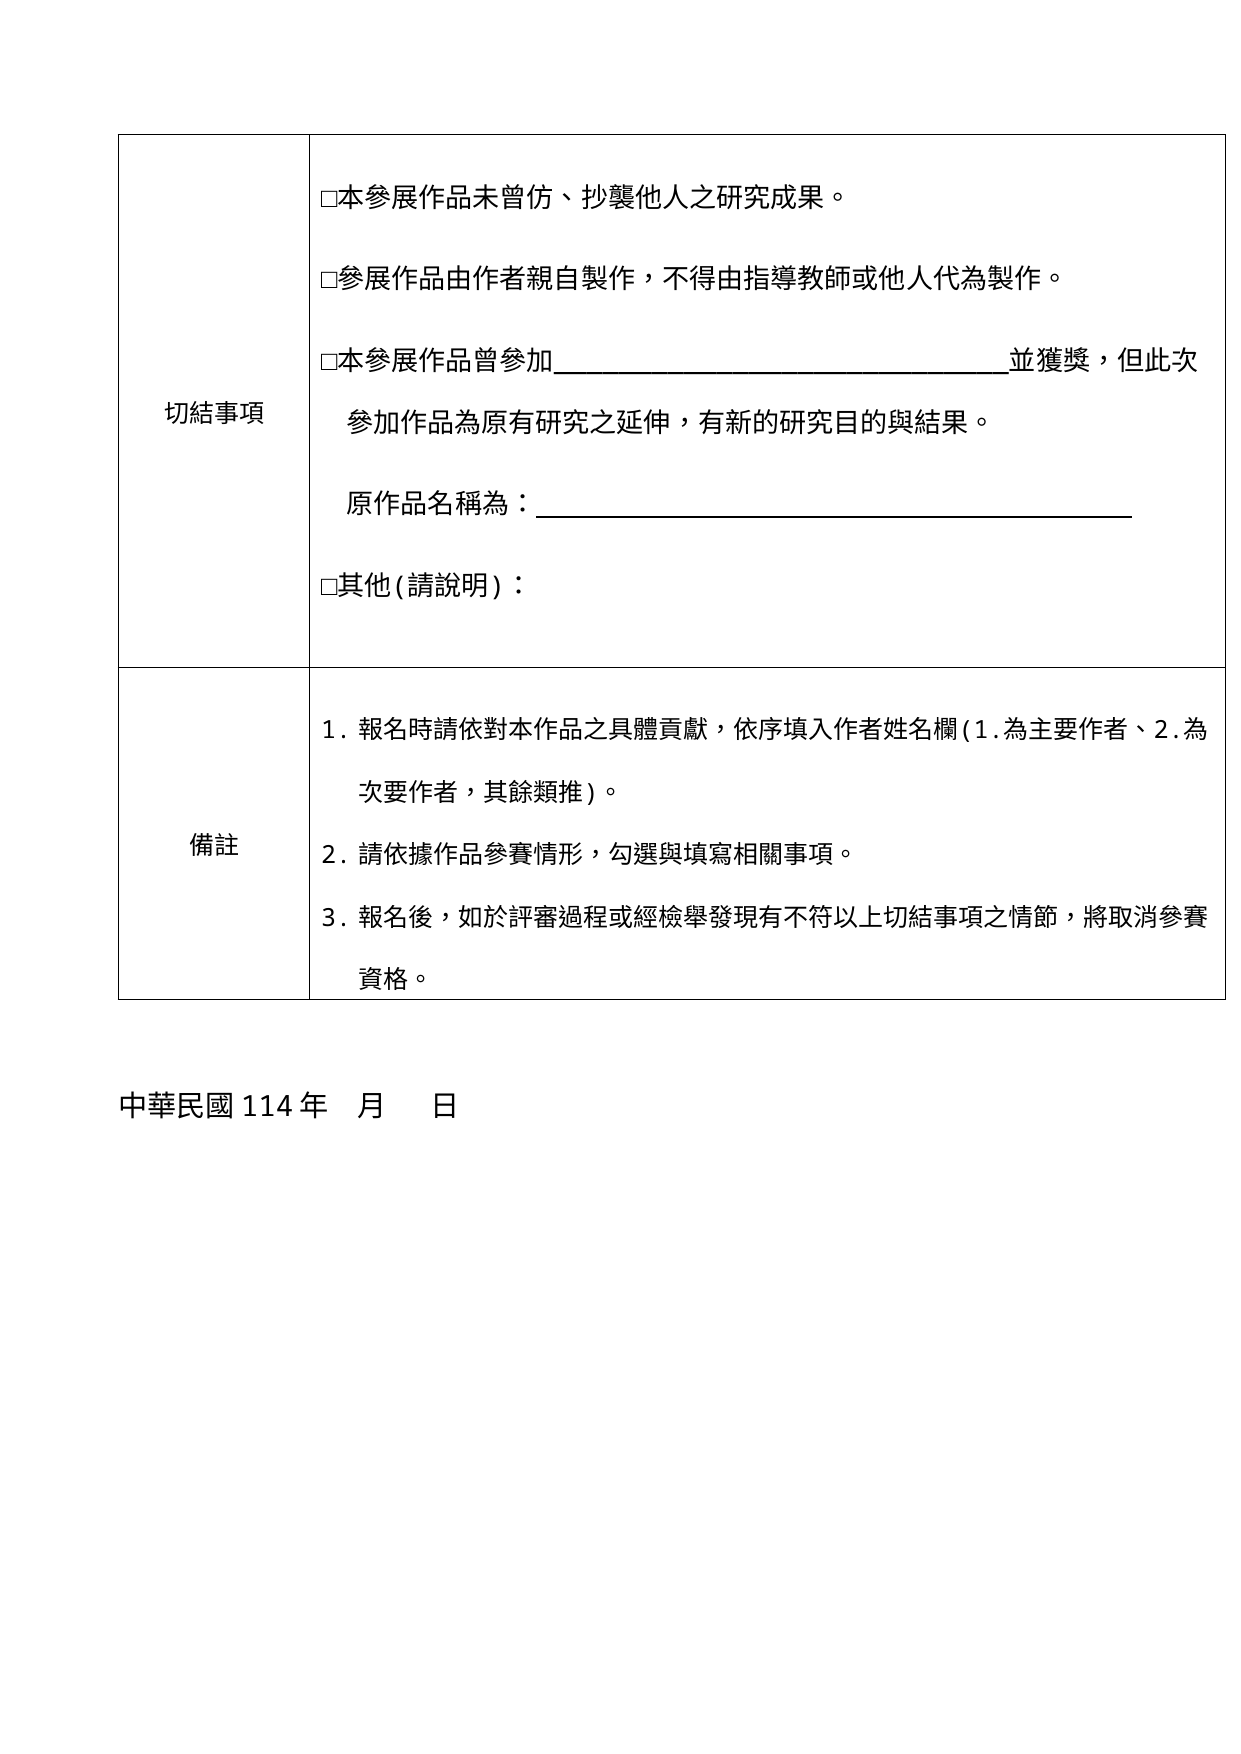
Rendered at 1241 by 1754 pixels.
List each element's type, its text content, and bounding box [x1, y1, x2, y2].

table_cell □本參展作品未曾仿、抄襲他人之研究成果。 □參展作品由作者親自製作，不得由指導教師或他人代為製作。 □本參展作品曾參加____________________________並獲獎，但此次參加作品為原有研究之延伸，有新的研究目的與結果。 原作品名稱為： □其他(請說明)： [310, 135, 1225, 667]
text 中華民國114年 月 日 [118, 1062, 1122, 1125]
table_cell 備註 [119, 668, 309, 999]
table_cell 切結事項 [119, 135, 309, 667]
table_cell 報名時請依對本作品之具體貢獻，依序填入作者姓名欄(1.為主要作者、2.為次要作者，其餘類推)。 請依據作品參賽情形，勾選與填寫相關事項。 報名後，如於評審過程或經檢舉發現有不符以上切結事項之情節，將取消參賽資格。 [310, 668, 1225, 999]
